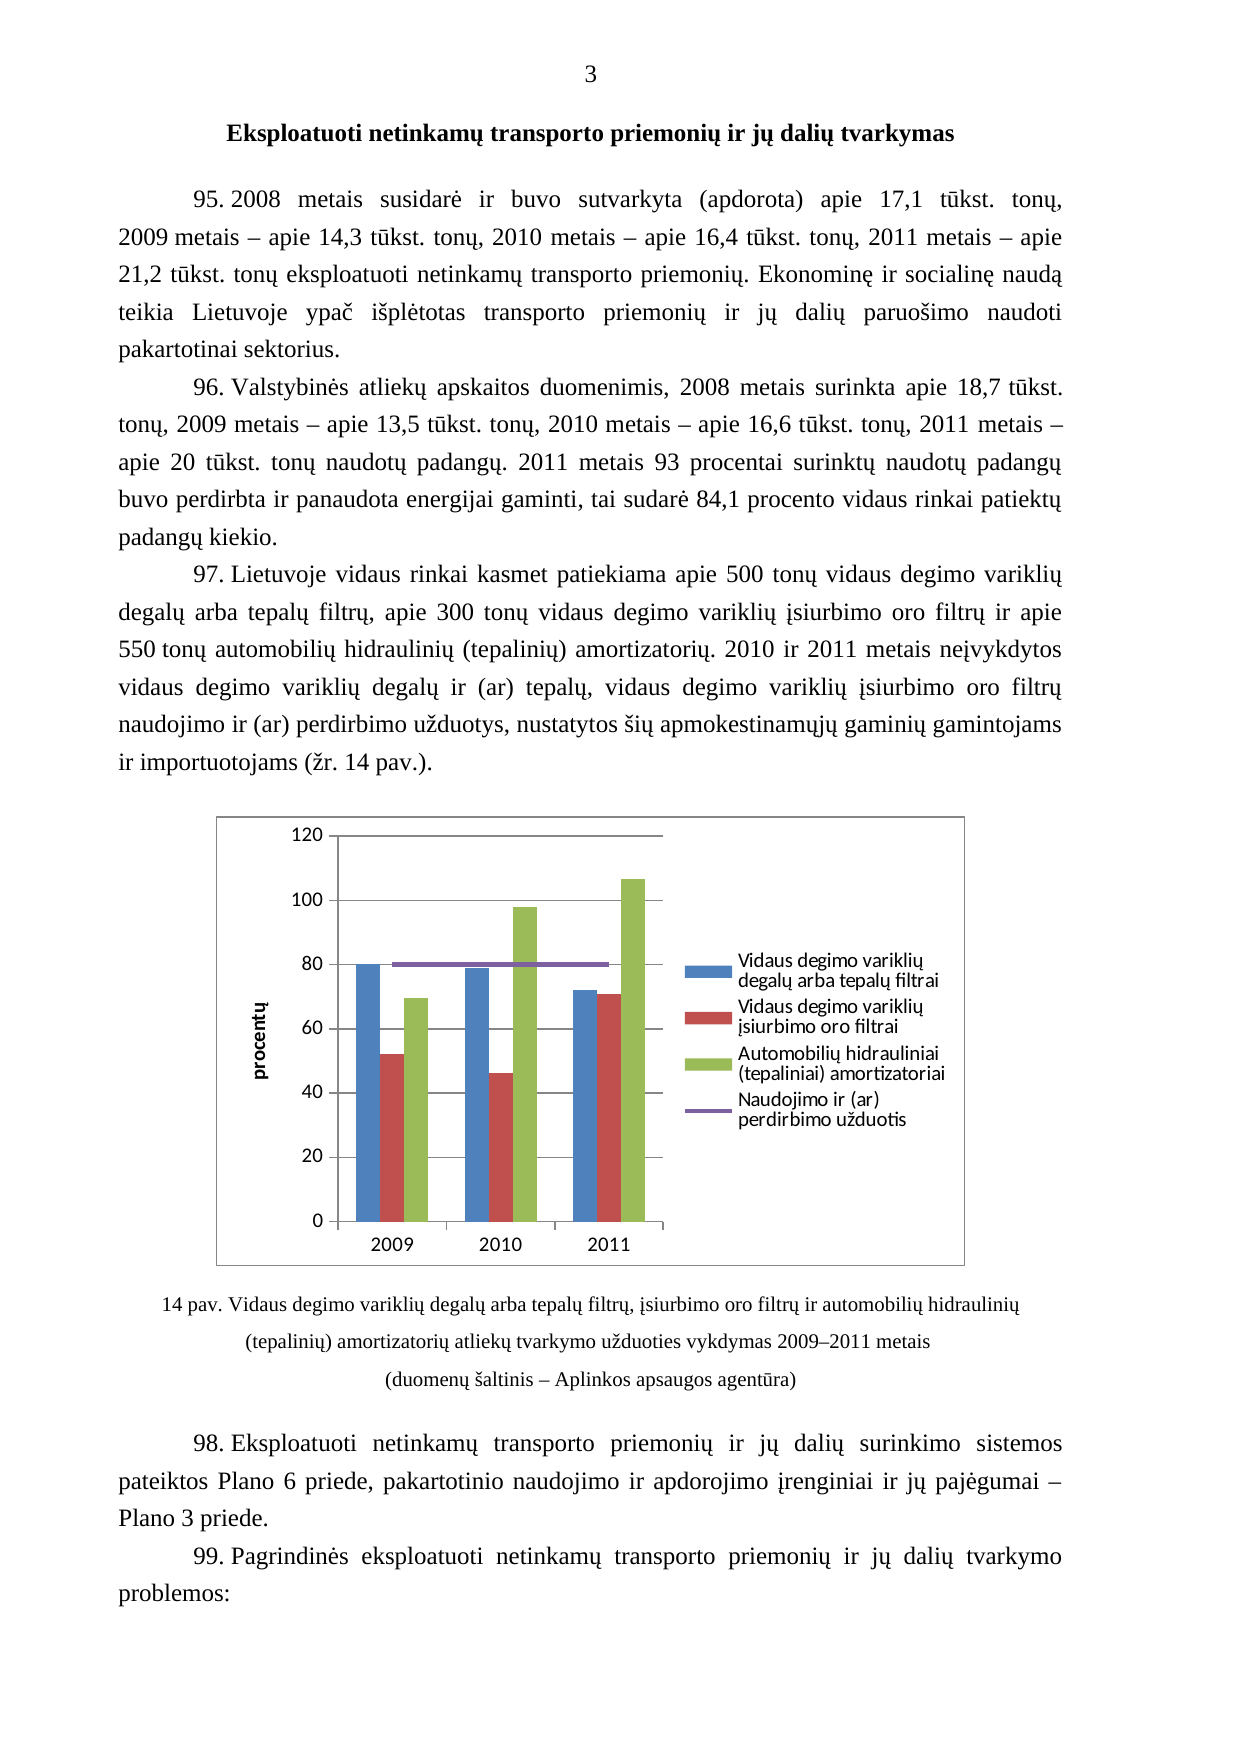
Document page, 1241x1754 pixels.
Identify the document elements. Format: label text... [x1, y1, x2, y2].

text 95. 2008 metais susidarė ir buvo sutvarkyta (apdorota) apie 17,1 tūkst. tonų, 2009 metais – apie 14,3 tūkst. tonų, 2010 metais – apie 16,4 tūkst. tonų, 2011 metais – apie 21,2 tūkst. tonų eksploatuoti netinkamų transporto priemonių. Ekonominę ir socialinę naudą teikia Lietuvoje ypač išplėtotas transporto priemonių ir jų dalių paruošimo naudoti pakartotinai sektorius. [118, 176, 1063, 363]
text 98. Eksploatuoti netinkamų transporto priemonių ir jų dalių surinkimo sistemos pateiktos Plano 6 priede, pakartotinio naudojimo ir apdorojimo įrenginiai ir jų pajėgumai – Plano 3 priede. [118, 1419, 1063, 1532]
text 14 pav. Vidaus degimo variklių degalų arba tepalų filtrų, įsiurbimo oro filtrų ir automobilių hidraulinių (tepalinių) amortizatorių atliekų tvarkymo užduoties vykdymas 2009–2011 metais (duomenų šaltinis – Aplinkos apsaugos agentūra) [118, 1278, 1063, 1391]
text Eksploatuoti netinkamų transporto priemonių ir jų dalių tvarkymas [118, 118, 1063, 147]
text 97. Lietuvoje vidaus rinkai kasmet patiekiama apie 500 tonų vidaus degimo variklių degalų arba tepalų filtrų, apie 300 tonų vidaus degimo variklių įsiurbimo oro filtrų ir apie 550 tonų automobilių hidraulinių (tepalinių) amortizatorių. 2010 ir 2011 metais neįvykdytos vidaus degimo variklių degalų ir (ar) tepalų, vidaus degimo variklių įsiurbimo oro filtrų naudojimo ir (ar) perdirbimo užduotys, nustatytos šių apmokestinamųjų gaminių gamintojams ir importuotojams (žr. 14 pav.). [118, 551, 1063, 776]
text 99. Pagrindinės eksploatuoti netinkamų transporto priemonių ir jų dalių tvarkymo problemos: [118, 1532, 1063, 1607]
text 96. Valstybinės atliekų apskaitos duomenimis, 2008 metais surinkta apie 18,7 tūkst. tonų, 2009 metais – apie 13,5 tūkst. tonų, 2010 metais – apie 16,6 tūkst. tonų, 2011 metais – apie 20 tūkst. tonų naudotų padangų. 2011 metais 93 procentai surinktų naudotų padangų buvo perdirbta ir panaudota energijai gaminti, tai sudarė 84,1 procento vidaus rinkai patiektų padangų kiekio. [118, 363, 1063, 551]
